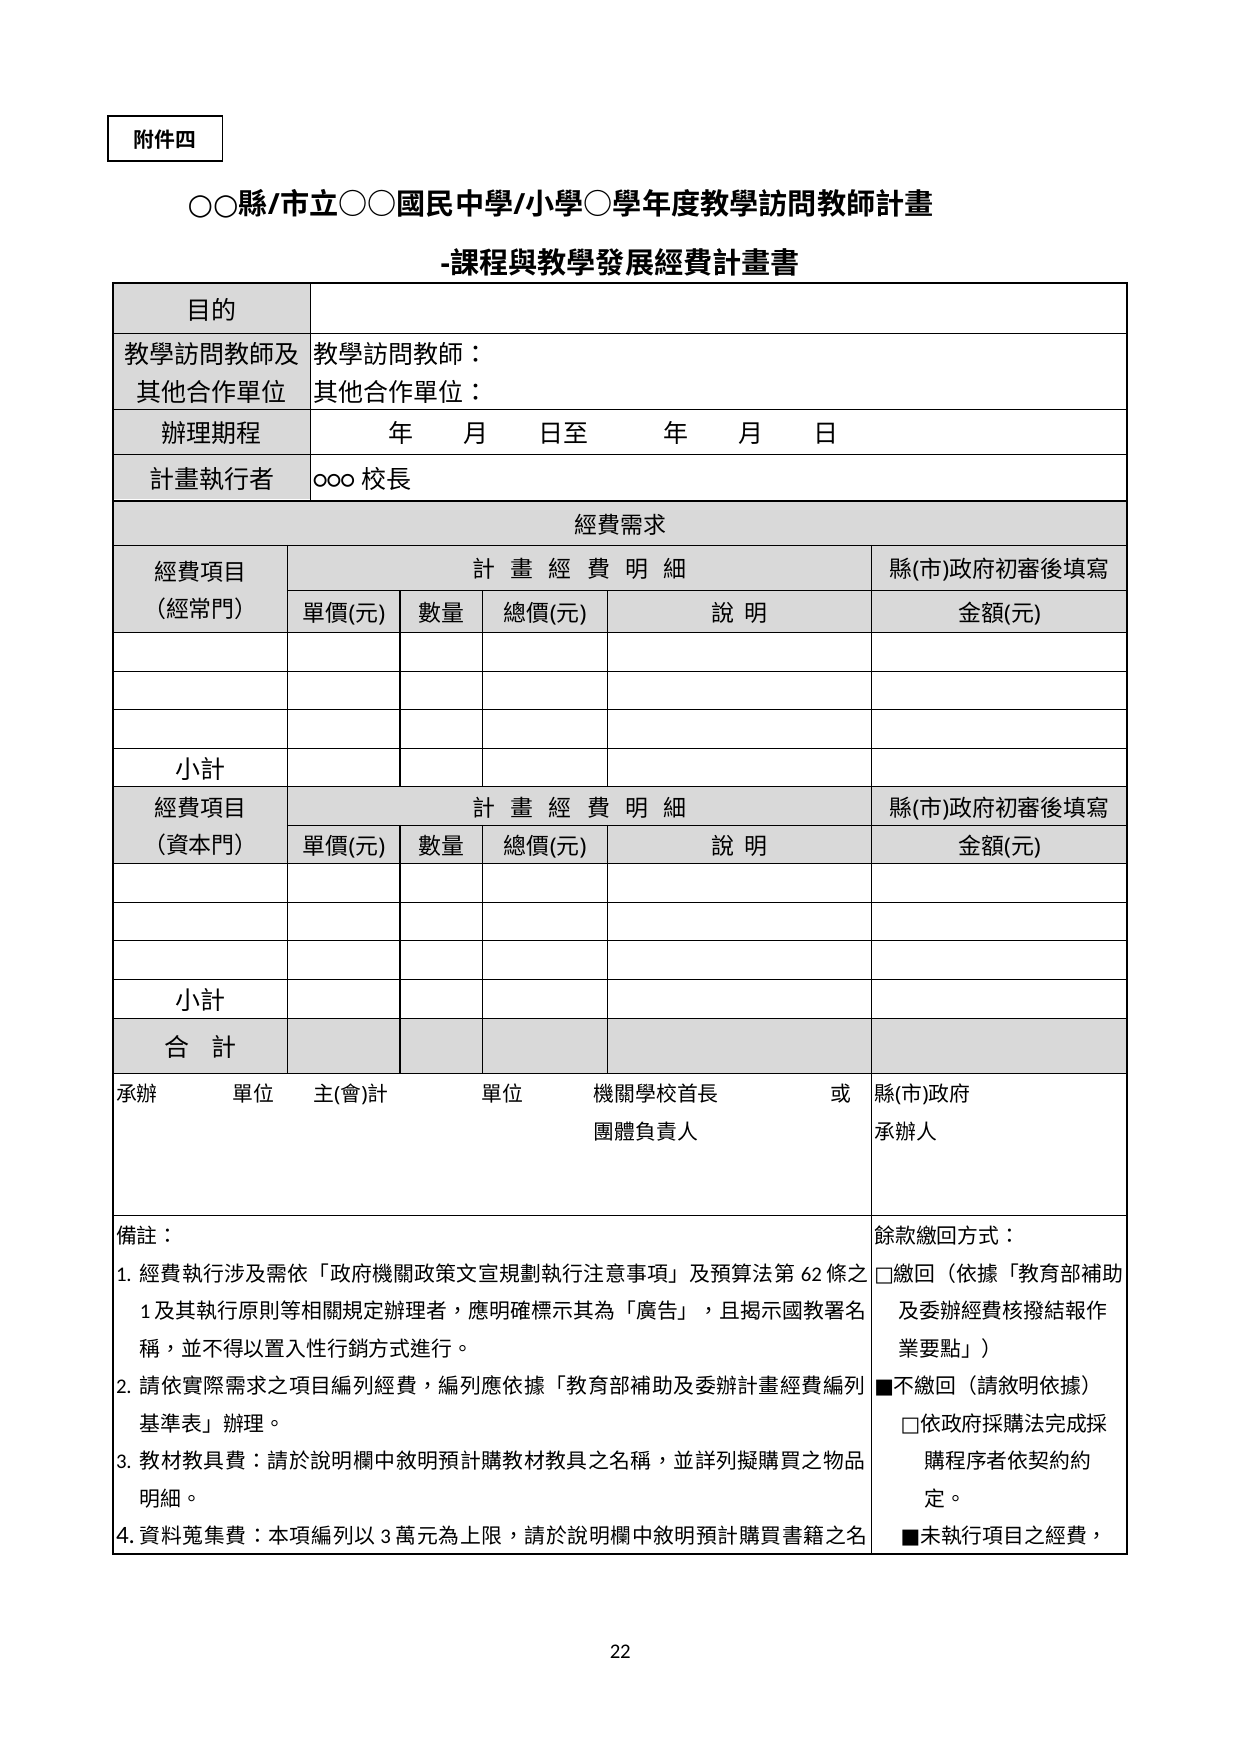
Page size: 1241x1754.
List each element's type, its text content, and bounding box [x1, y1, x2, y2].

table_cell 說 明 [608, 826, 871, 863]
table_cell 承辦 單位 [114, 1074, 310, 1215]
table_cell [288, 864, 399, 902]
table_cell 經費需求 [114, 502, 1126, 545]
table_cell [401, 980, 482, 1017]
table_cell 經費項目 （資本門） [114, 787, 287, 863]
table_cell 總價(元) [483, 826, 607, 863]
table_cell [114, 633, 287, 671]
table_cell [401, 941, 482, 979]
table_cell [288, 980, 399, 1017]
table_cell [483, 1019, 607, 1073]
table_header [311, 284, 1126, 333]
table_cell [608, 864, 871, 902]
table_cell [483, 903, 607, 940]
table_cell [608, 903, 871, 940]
table_cell [114, 710, 287, 748]
table_cell 單價(元) [288, 591, 399, 632]
table_cell 小計 [114, 980, 287, 1017]
table_cell [114, 864, 287, 902]
table_cell 教學訪問教師： 其他合作單位： [311, 334, 1126, 409]
table_cell ○○○ 校長 [311, 455, 1126, 499]
table_cell 合 計 [114, 1019, 287, 1073]
table_cell [288, 903, 399, 940]
table_cell [872, 710, 1126, 748]
table_cell [401, 864, 482, 902]
table_cell 辦理期程 [114, 410, 310, 454]
table_cell 小計 [114, 749, 287, 786]
table_cell [401, 749, 482, 786]
table_cell 年 月 日至 年 月 日 [311, 410, 1126, 454]
table_cell [288, 1019, 399, 1073]
table_cell [483, 749, 607, 786]
table_cell 教學訪問教師及 其他合作單位 [114, 334, 310, 409]
table_cell [872, 903, 1126, 940]
table_cell [608, 1019, 871, 1073]
table_cell [114, 941, 287, 979]
table_cell 數量 [401, 826, 482, 863]
table_cell [872, 980, 1126, 1017]
table_cell 縣(市)政府初審後填寫 [872, 787, 1126, 825]
table_cell [608, 672, 871, 709]
table_cell 備註： 經費執行涉及需依「政府機關政策文宣規劃執行注意事項」及預算法第62條之1及其執行原則等相關規定辦理者，應明確標示其為「廣告」，且揭示國教署名稱，並不得以置入性行銷方式進行。 請依實際需求之項目編列經費，編列應依據「教育部補助及委辦計畫經費編列基準表」辦理。 教材教具費：請於說明欄中敘明預計購教材教具之名稱，並詳列擬購買之物品明細。 資料蒐集費：本項編列以3萬元為上限，請於說明欄中敘明預計購買書籍之名 [114, 1216, 871, 1553]
table_cell [608, 633, 871, 671]
table_cell [401, 633, 482, 671]
table_cell [401, 1019, 482, 1073]
table_cell [872, 941, 1126, 979]
table_cell 經費項目 （經常門） [114, 546, 287, 632]
table_cell [872, 749, 1126, 786]
table_cell [608, 710, 871, 748]
table_cell [288, 710, 399, 748]
table_cell 單價(元) [288, 826, 399, 863]
table_cell [872, 633, 1126, 671]
table_cell [483, 864, 607, 902]
table_cell 金額(元) [872, 826, 1126, 863]
table_cell 金額(元) [872, 591, 1126, 632]
table_cell [608, 980, 871, 1017]
table_cell [483, 633, 607, 671]
text ○○縣/市立○○國民中學/小學○學年度教學訪問教師計畫 [187, 164, 1053, 239]
table_cell 縣(市)政府 承辦人 [872, 1074, 1126, 1215]
table_cell [288, 672, 399, 709]
table_header 目的 [114, 284, 310, 333]
table_cell [114, 903, 287, 940]
table_cell [288, 941, 399, 979]
table_cell [483, 672, 607, 709]
table_cell 計 畫 經 費 明 細 [288, 546, 871, 590]
table_cell [872, 672, 1126, 709]
table_cell [608, 749, 871, 786]
table_cell [872, 1019, 1126, 1073]
table_cell 主(會)計 單位 [310, 1074, 591, 1215]
table_cell 總價(元) [483, 591, 607, 632]
table_cell [288, 749, 399, 786]
table_cell 餘款繳回方式： □繳回（依據「教育部補助及委辦經費核撥結報作業要點」） ■不繳回（請敘明依據） □依政府採購法完成採購程序者依契約約定。 ■未執行項目之經費， [872, 1216, 1126, 1553]
table_cell 計畫執行者 [114, 455, 310, 499]
table_cell [401, 903, 482, 940]
table_cell [401, 710, 482, 748]
table_cell [483, 980, 607, 1017]
table_cell 機關學校首長 或團體負責人 [591, 1074, 871, 1215]
table_cell [872, 864, 1126, 902]
table_cell 數量 [401, 591, 482, 632]
table_cell [288, 633, 399, 671]
table_cell [483, 710, 607, 748]
table_cell 說 明 [608, 591, 871, 632]
table_cell [401, 672, 482, 709]
table_cell [608, 941, 871, 979]
table_cell 計 畫 經 費 明 細 [288, 787, 871, 825]
text -課程與教學發展經費計畫書 [187, 239, 1053, 282]
table_cell [483, 941, 607, 979]
table_cell 縣(市)政府初審後填寫 [872, 546, 1126, 590]
table_cell [114, 672, 287, 709]
